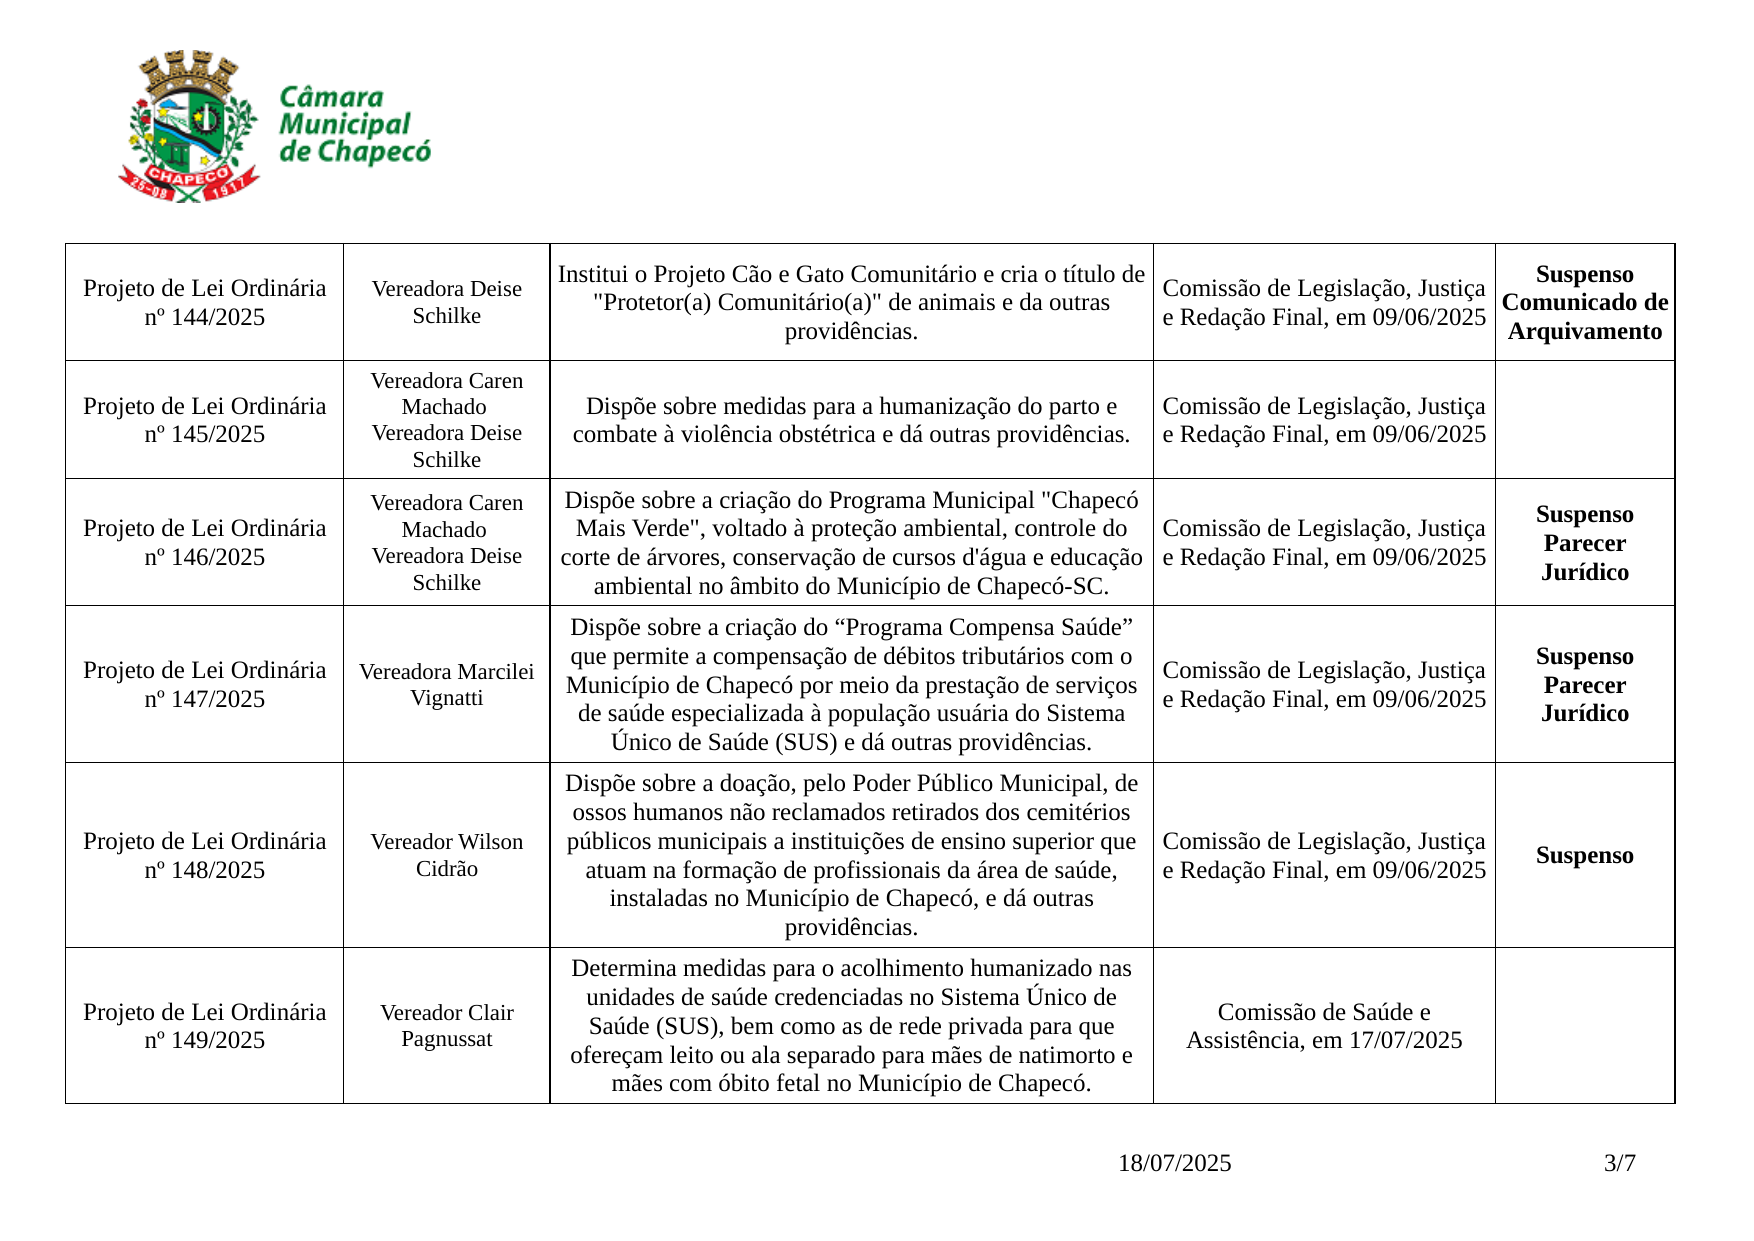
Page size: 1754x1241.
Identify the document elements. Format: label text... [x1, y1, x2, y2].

table_cell Comissão de Legislação, Justiça e Redação Final, em 09/06/2025 [1154, 606, 1495, 762]
table_cell Projeto de Lei Ordinária nº 146/2025 [66, 479, 343, 605]
table_cell Comissão de Legislação, Justiça e Redação Final, em 09/06/2025 [1154, 763, 1495, 947]
table_cell Projeto de Lei Ordinária nº 148/2025 [66, 763, 343, 947]
table_cell Projeto de Lei Ordinária nº 149/2025 [66, 948, 343, 1103]
table_cell Suspenso Parecer Jurídico [1496, 606, 1674, 762]
table_cell Vereadora Caren Machado Vereadora Deise Schilke [344, 479, 549, 605]
table_cell Vereador Clair Pagnussat [344, 948, 549, 1103]
table_cell Dispõe sobre a criação do Programa Municipal "Chapecó Mais Verde", voltado à proteção ambiental, controle do corte de árvores, conservação de cursos d'água e educação ambiental no âmbito do Município de Chapecó-SC. [551, 479, 1153, 605]
table_cell Suspenso [1496, 763, 1674, 947]
table_cell Vereadora Caren Machado Vereadora Deise Schilke [344, 361, 549, 478]
table_cell Institui o Projeto Cão e Gato Comunitário e cria o título de "Protetor(a) Comunitário(a)" de animais e da outras providências. [551, 244, 1153, 360]
table_cell Comissão de Legislação, Justiça e Redação Final, em 09/06/2025 [1154, 361, 1495, 478]
table_cell Vereador Wilson Cidrão [344, 763, 549, 947]
table_cell Determina medidas para o acolhimento humanizado nas unidades de saúde credenciadas no Sistema Único de Saúde (SUS), bem como as de rede privada para que ofereçam leito ou ala separado para mães de natimorto e mães com óbito fetal no Município de Chapecó. [551, 948, 1153, 1103]
table_cell [1496, 361, 1674, 478]
table_cell Suspenso Comunicado de Arquivamento [1496, 244, 1674, 360]
table_cell Comissão de Saúde e Assistência, em 17/07/2025 [1154, 948, 1495, 1103]
picture [118, 50, 431, 203]
table_cell Dispõe sobre a doação, pelo Poder Público Municipal, de ossos humanos não reclamados retirados dos cemitérios públicos municipais a instituições de ensino superior que atuam na formação de profissionais da área de saúde, instaladas no Município de Chapecó, e dá outras providências. [551, 763, 1153, 947]
table_cell Projeto de Lei Ordinária nº 147/2025 [66, 606, 343, 762]
table_cell Vereadora Marcilei Vignatti [344, 606, 549, 762]
table_cell Dispõe sobre medidas para a humanização do parto e combate à violência obstétrica e dá outras providências. [551, 361, 1153, 478]
table_cell Vereadora Deise Schilke [344, 244, 549, 360]
table_cell Comissão de Legislação, Justiça e Redação Final, em 09/06/2025 [1154, 244, 1495, 360]
table_cell Comissão de Legislação, Justiça e Redação Final, em 09/06/2025 [1154, 479, 1495, 605]
table_cell Projeto de Lei Ordinária nº 145/2025 [66, 361, 343, 478]
table_cell Suspenso Parecer Jurídico [1496, 479, 1674, 605]
table_cell Dispõe sobre a criação do “Programa Compensa Saúde” que permite a compensação de débitos tributários com o Município de Chapecó por meio da prestação de serviços de saúde especializada à população usuária do Sistema Único de Saúde (SUS) e dá outras providências. [551, 606, 1153, 762]
table_cell Projeto de Lei Ordinária nº 144/2025 [66, 244, 343, 360]
table_cell [1496, 948, 1674, 1103]
